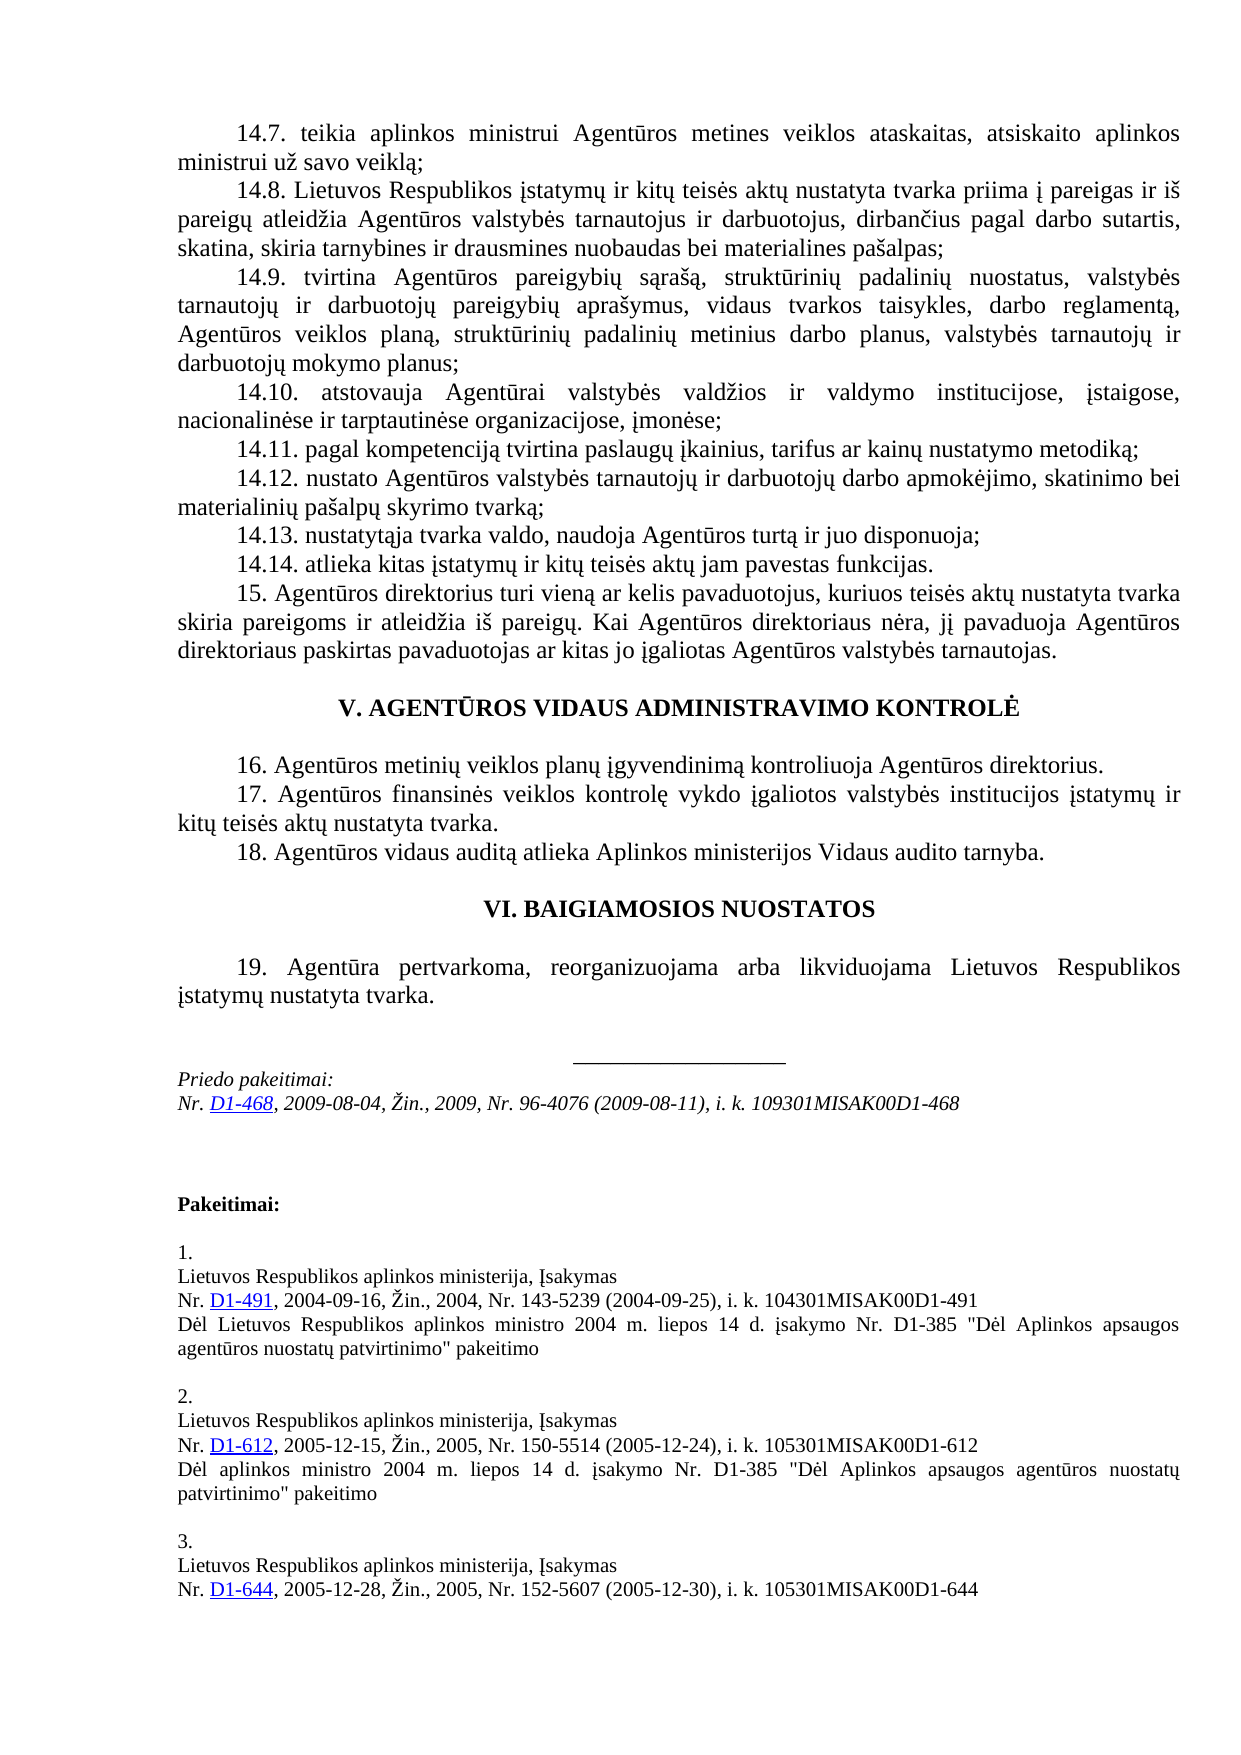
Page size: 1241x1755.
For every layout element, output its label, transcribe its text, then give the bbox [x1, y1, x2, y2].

text Pakeitimai: [177, 1192, 1181, 1216]
text Dėl Lietuvos Respublikos aplinkos ministro 2004 m. liepos 14 d. įsakymo Nr. D1-385 "Dėl Aplinkos apsaugos agentūros nuostatų patvirtinimo" pakeitimo [177, 1312, 1181, 1360]
text 2. [177, 1384, 1181, 1408]
text 1. [177, 1240, 1181, 1264]
text 17. Agentūros finansinės veiklos kontrolę vykdo įgaliotos valstybės institucijos įstatymų ir kitų teisės aktų nustatyta tvarka. [177, 779, 1181, 837]
text Nr. D1-644, 2005-12-28, Žin., 2005, Nr. 152-5607 (2005-12-30), i. k. 105301MISAK00D1-644 [177, 1577, 1181, 1601]
text _________________ [177, 1038, 1181, 1067]
text 14.13. nustatytąja tvarka valdo, naudoja Agentūros turtą ir juo disponuoja; [177, 521, 1181, 549]
text V. AGENTŪROS VIDAUS ADMINISTRAVIMO KONTROLĖ [177, 693, 1181, 722]
text 3. [177, 1529, 1181, 1553]
text 14.8. Lietuvos Respublikos įstatymų ir kitų teisės aktų nustatyta tvarka priima į pareigas ir iš pareigų atleidžia Agentūros valstybės tarnautojus ir darbuotojus, dirbančius pagal darbo sutartis, skatina, skiria tarnybines ir drausmines nuobaudas bei materialines pašalpas; [177, 176, 1181, 262]
text Lietuvos Respublikos aplinkos ministerija, Įsakymas [177, 1408, 1181, 1432]
text Lietuvos Respublikos aplinkos ministerija, Įsakymas [177, 1553, 1181, 1577]
text 14.12. nustato Agentūros valstybės tarnautojų ir darbuotojų darbo apmokėjimo, skatinimo bei materialinių pašalpų skyrimo tvarką; [177, 463, 1181, 521]
text 14.10. atstovauja Agentūrai valstybės valdžios ir valdymo institucijose, įstaigose, nacionalinėse ir tarptautinėse organizacijose, įmonėse; [177, 377, 1181, 434]
text 14.7. teikia aplinkos ministrui Agentūros metines veiklos ataskaitas, atsiskaito aplinkos ministrui už savo veiklą; [177, 118, 1181, 176]
text Nr. D1-491, 2004-09-16, Žin., 2004, Nr. 143-5239 (2004-09-25), i. k. 104301MISAK00D1-491 [177, 1288, 1181, 1312]
text VI. BAIGIAMOSIOS NUOSTATOS [177, 894, 1181, 923]
text 16. Agentūros metinių veiklos planų įgyvendinimą kontroliuoja Agentūros direktorius. [177, 751, 1181, 779]
text 14.9. tvirtina Agentūros pareigybių sąrašą, struktūrinių padalinių nuostatus, valstybės tarnautojų ir darbuotojų pareigybių aprašymus, vidaus tvarkos taisykles, darbo reglamentą, Agentūros veiklos planą, struktūrinių padalinių metinius darbo planus, valstybės tarnautojų ir darbuotojų mokymo planus; [177, 262, 1181, 377]
text 19. Agentūra pertvarkoma, reorganizuojama arba likviduojama Lietuvos Respublikos įstatymų nustatyta tvarka. [177, 952, 1181, 1009]
text Priedo pakeitimai: [177, 1067, 1181, 1091]
text 15. Agentūros direktorius turi vieną ar kelis pavaduotojus, kuriuos teisės aktų nustatyta tvarka skiria pareigoms ir atleidžia iš pareigų. Kai Agentūros direktoriaus nėra, jį pavaduoja Agentūros direktoriaus paskirtas pavaduotojas ar kitas jo įgaliotas Agentūros valstybės tarnautojas. [177, 578, 1181, 664]
text Lietuvos Respublikos aplinkos ministerija, Įsakymas [177, 1264, 1181, 1288]
text Nr. D1-612, 2005-12-15, Žin., 2005, Nr. 150-5514 (2005-12-24), i. k. 105301MISAK00D1-612 [177, 1432, 1181, 1457]
text Nr. D1-468, 2009-08-04, Žin., 2009, Nr. 96-4076 (2009-08-11), i. k. 109301MISAK00D1-468 [177, 1091, 1181, 1115]
text Dėl aplinkos ministro 2004 m. liepos 14 d. įsakymo Nr. D1-385 "Dėl Aplinkos apsaugos agentūros nuostatų patvirtinimo" pakeitimo [177, 1457, 1181, 1505]
text 14.11. pagal kompetenciją tvirtina paslaugų įkainius, tarifus ar kainų nustatymo metodiką; [177, 434, 1181, 463]
text 14.14. atlieka kitas įstatymų ir kitų teisės aktų jam pavestas funkcijas. [177, 549, 1181, 578]
text 18. Agentūros vidaus auditą atlieka Aplinkos ministerijos Vidaus audito tarnyba. [177, 837, 1181, 866]
